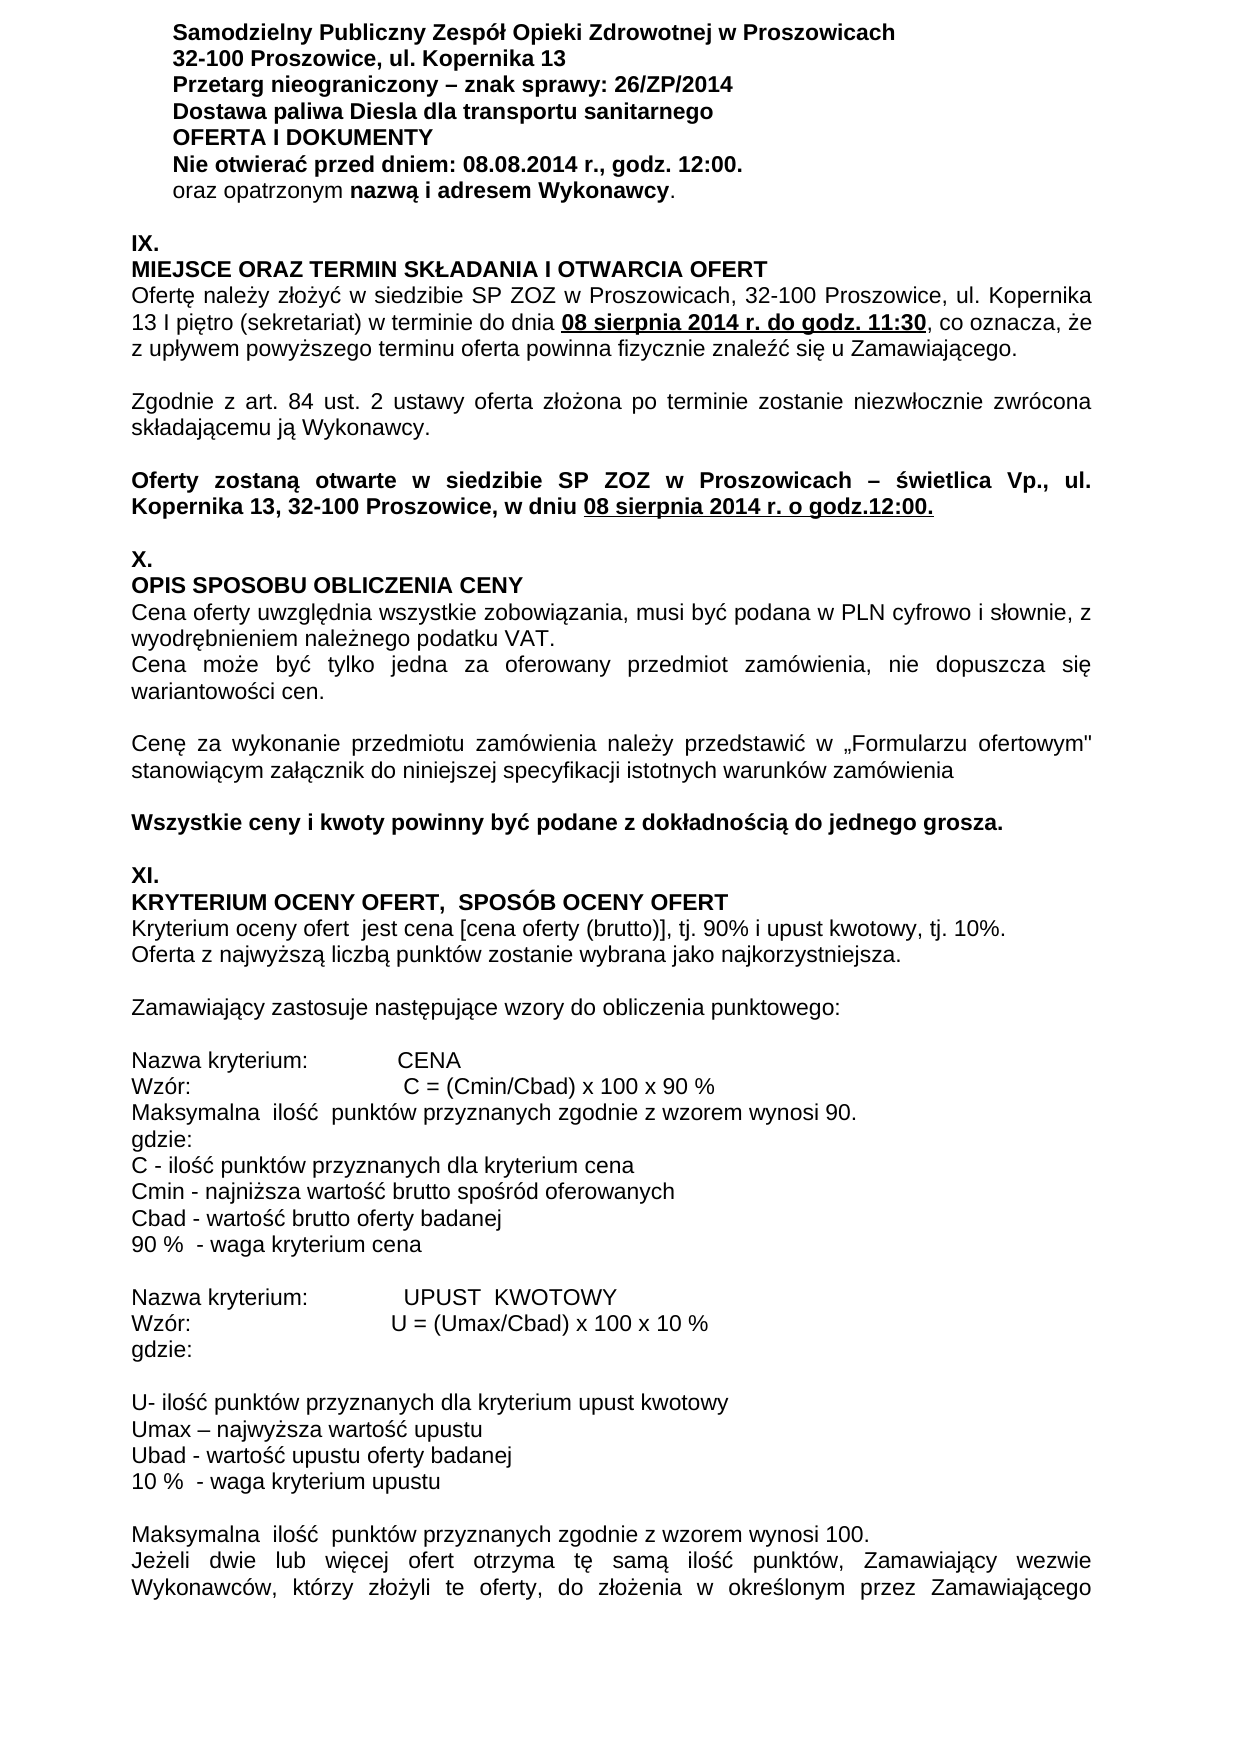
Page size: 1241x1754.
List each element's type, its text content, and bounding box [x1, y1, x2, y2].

text Jeżeli dwie lub więcej ofert otrzyma tę samą ilość punktów, Zamawiający wezwie Wykonawców, którzy złożyli te oferty, do złożenia w określonym przez Zamawiającego [131, 1547, 1092, 1600]
text OPIS SPOSOBU OBLICZENIA CENY [131, 572, 1092, 598]
text 32-100 Proszowice, ul. Kopernika 13 [172, 45, 1092, 71]
text Maksymalna ilość punktów przyznanych zgodnie z wzorem wynosi 90. [131, 1099, 1092, 1126]
text U- ilość punktów przyznanych dla kryterium upust kwotowy [131, 1389, 1092, 1416]
text gdzie: [131, 1126, 1092, 1152]
text Cena może być tylko jedna za oferowany przedmiot zamówienia, nie dopuszcza się wariantowości cen. [131, 651, 1092, 704]
text Cmin - najniższa wartość brutto spośród oferowanych [131, 1178, 1092, 1205]
text Nazwa kryterium: UPUST KWOTOWY [131, 1284, 1092, 1310]
subtitle Ofertę należy złożyć w siedzibie SP ZOZ w Proszowicach, 32-100 Proszowice, ul. Kopernika 13 I piętro (sekretariat) w terminie do dnia 08 sierpnia 2014 r. do godz. 11:30, co oznacza, że z upływem powyższego terminu oferta powinna fizycznie znaleźć się u Zamawiającego. [131, 282, 1092, 361]
text Przetarg nieograniczony – znak sprawy: 26/ZP/2014 [172, 71, 1092, 98]
text 90 % - waga kryterium cena [131, 1231, 1092, 1257]
text Zgodnie z art. 84 ust. 2 ustawy oferta złożona po terminie zostanie niezwłocznie zwrócona składającemu ją Wykonawcy. [131, 388, 1092, 440]
text Wzór: U = (Umax/Cbad) x 100 x 10 % [131, 1310, 1092, 1336]
text Umax – najwyższa wartość upustu [131, 1416, 1092, 1442]
text Cenę za wykonanie przedmiotu zamówienia należy przedstawić w „Formularzu ofertowym" stanowiącym załącznik do niniejszej specyfikacji istotnych warunków zamówienia [131, 730, 1092, 783]
text Wszystkie ceny i kwoty powinny być podane z dokładnością do jednego grosza. [131, 809, 1092, 836]
text KRYTERIUM OCENY OFERT, SPOSÓB OCENY OFERT [131, 888, 1092, 915]
text X. [131, 546, 1092, 572]
text 10 % - waga kryterium upustu [131, 1468, 1092, 1494]
text Kryterium oceny ofert jest cena [cena oferty (brutto)], tj. 90% i upust kwotowy, tj. 10%. [131, 915, 1092, 941]
text Wzór: C = (Cmin/Cbad) x 100 x 90 % [131, 1073, 1092, 1099]
text Oferta z najwyższą liczbą punktów zostanie wybrana jako najkorzystniejsza. [131, 941, 1092, 967]
text XI. [131, 862, 1092, 888]
text Cbad - wartość brutto oferty badanej [131, 1205, 1092, 1231]
text Zamawiający zastosuje następujące wzory do obliczenia punktowego: [131, 994, 1092, 1020]
text gdzie: [131, 1336, 1092, 1363]
text Nazwa kryterium: CENA [131, 1047, 1092, 1073]
subtitle Samodzielny Publiczny Zespół Opieki Zdrowotnej w Proszowicach [172, 19, 1092, 45]
text Ubad - wartość upustu oferty badanej [131, 1442, 1092, 1468]
text C - ilość punktów przyznanych dla kryterium cena [131, 1152, 1092, 1178]
text MIEJSCE ORAZ TERMIN SKŁADANIA I OTWARCIA OFERT [131, 256, 1092, 282]
text Oferty zostaną otwarte w siedzibie SP ZOZ w Proszowicach – świetlica Vp., ul. Kopernika 13, 32-100 Proszowice, w dniu 08 sierpnia 2014 r. o godz.12:00. [131, 467, 1092, 519]
text Cena oferty uwzględnia wszystkie zobowiązania, musi być podana w PLN cyfrowo i słownie, z wyodrębnieniem należnego podatku VAT. [131, 598, 1092, 651]
text Dostawa paliwa Diesla dla transportu sanitarnego OFERTA I DOKUMENTY [172, 98, 1092, 151]
text oraz opatrzonym nazwą i adresem Wykonawcy. [172, 177, 1092, 203]
subtitle IX. [131, 229, 1092, 256]
text Maksymalna ilość punktów przyznanych zgodnie z wzorem wynosi 100. [131, 1521, 1092, 1547]
list Nie otwierać przed dniem: 08.08.2014 r., godz. 12:00. [172, 151, 1092, 177]
